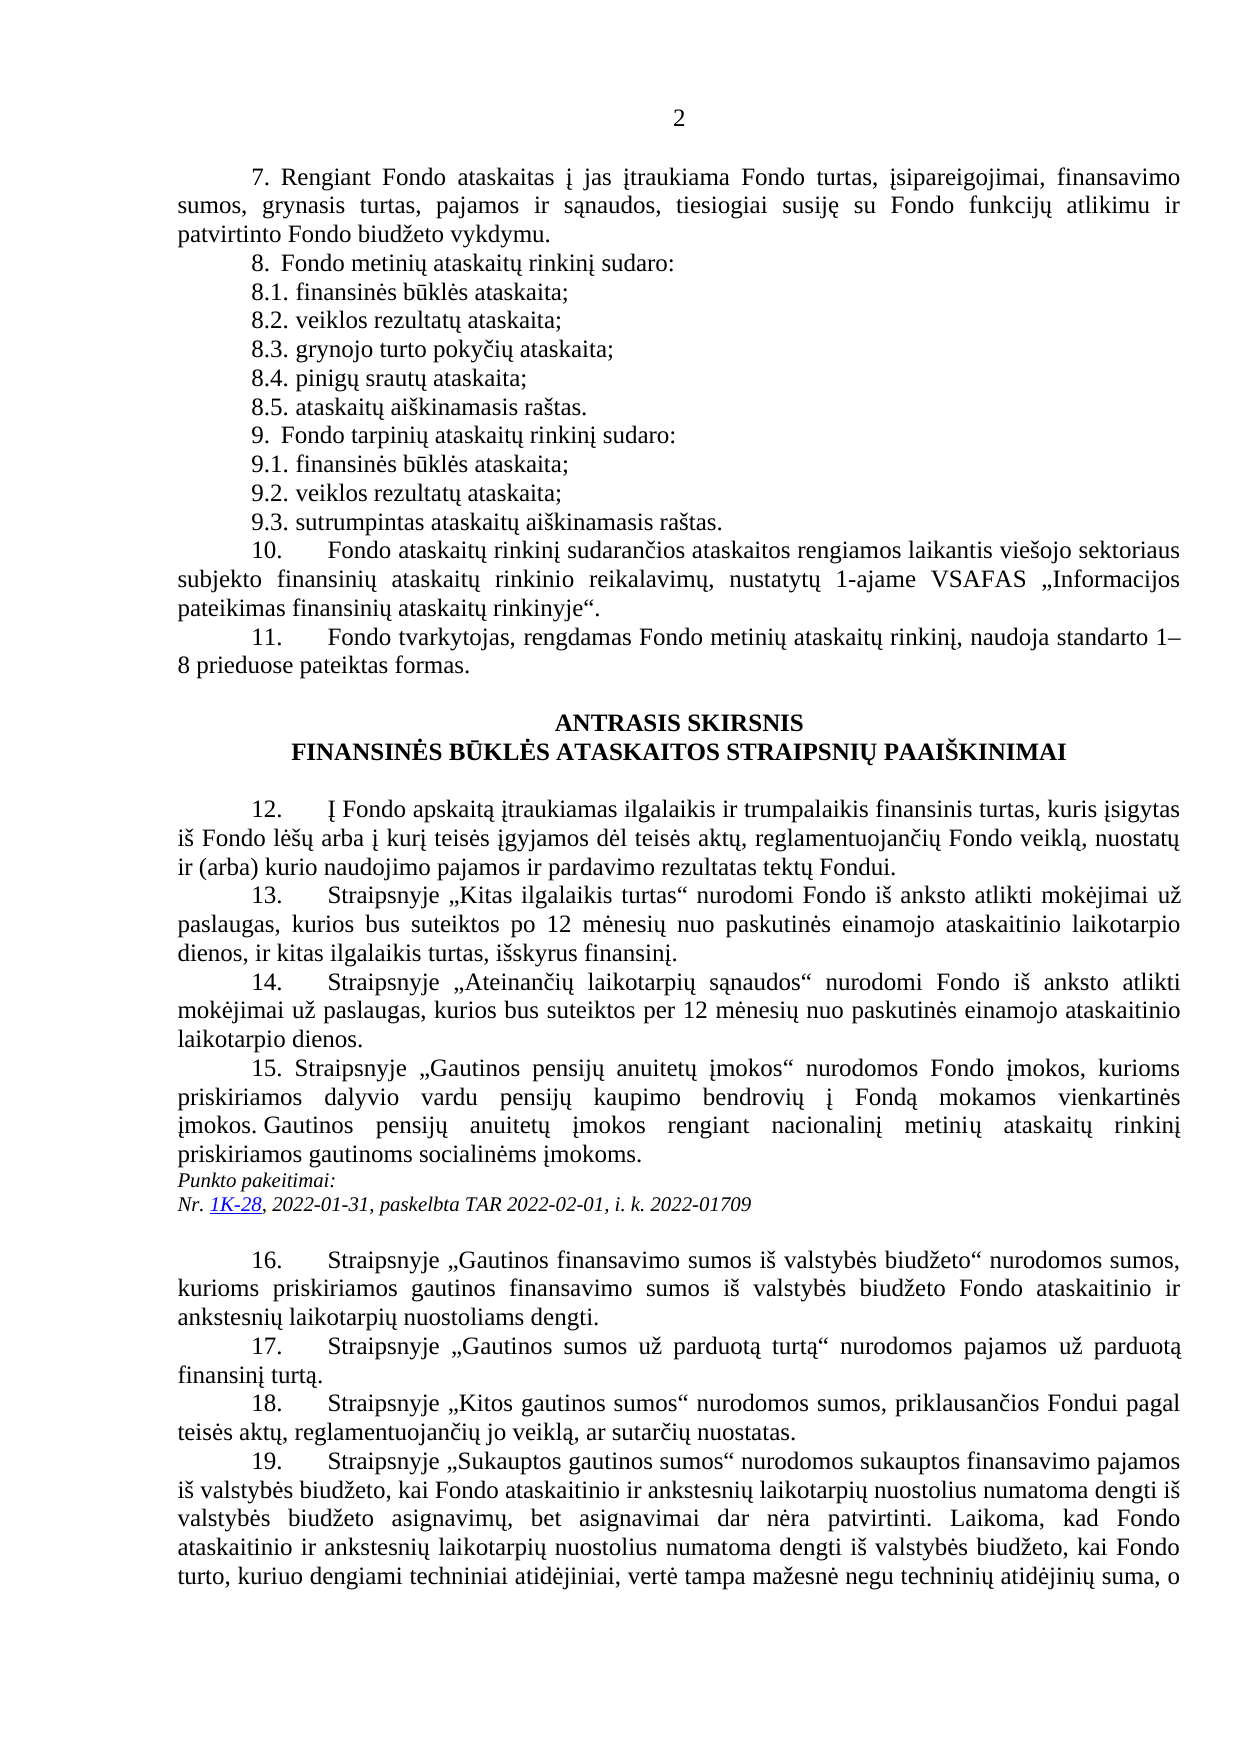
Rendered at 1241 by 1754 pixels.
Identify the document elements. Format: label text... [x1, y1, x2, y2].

text 9. Fondo tarpinių ataskaitų rinkinį sudaro: [251, 420, 1181, 449]
text 15. Straipsnyje „Gautinos pensijų anuitetų įmokos“ nurodomos Fondo įmokos, kurioms priskiriamos dalyvio vardu pensijų kaupimo bendrovių į Fondą mokamos vienkartinės įmokos. Gautinos pensijų anuitetų įmokos rengiant nacionalinį metinių ataskaitų rinkinį priskiriamos gautinoms socialinėms įmokoms. [177, 1053, 1181, 1168]
text 11. Fondo tvarkytojas, rengdamas Fondo metinių ataskaitų rinkinį, naudoja standarto 1–8 prieduose pateiktas formas. [177, 622, 1181, 679]
text 8.3. grynojo turto pokyčių ataskaita; [251, 334, 1181, 363]
text 8.1. finansinės būklės ataskaita; [251, 277, 1181, 305]
text ANTRASIS SKIRSNIS [177, 708, 1181, 737]
text 8.5. ataskaitų aiškinamasis raštas. [251, 392, 1181, 420]
text 8. Fondo metinių ataskaitų rinkinį sudaro: [177, 248, 1181, 277]
text 9.3. sutrumpintas ataskaitų aiškinamasis raštas. [251, 507, 1181, 535]
text 13. Straipsnyje „Kitas ilgalaikis turtas“ nurodomi Fondo iš anksto atlikti mokėjimai už paslaugas, kurios bus suteiktos po 12 mėnesių nuo paskutinės einamojo ataskaitinio laikotarpio dienos, ir kitas ilgalaikis turtas, išskyrus finansinį. [177, 880, 1181, 967]
text 17. Straipsnyje „Gautinos sumos už parduotą turtą“ nurodomos pajamos už parduotą finansinį turtą. [177, 1331, 1181, 1388]
text 18. Straipsnyje „Kitos gautinos sumos“ nurodomos sumos, priklausančios Fondui pagal teisės aktų, reglamentuojančių jo veiklą, ar sutarčių nuostatas. [177, 1388, 1181, 1446]
text 12. Į Fondo apskaitą įtraukiamas ilgalaikis ir trumpalaikis finansinis turtas, kuris įsigytas iš Fondo lėšų arba į kurį teisės įgyjamos dėl teisės aktų, reglamentuojančių Fondo veiklą, nuostatų ir (arba) kurio naudojimo pajamos ir pardavimo rezultatas tektų Fondui. [177, 794, 1181, 880]
text FINANSINĖS BŪKLĖS ATASKAITOS STRAIPSNIŲ PAAIŠKINIMAI [177, 737, 1181, 765]
text 10. Fondo ataskaitų rinkinį sudarančios ataskaitos rengiamos laikantis viešojo sektoriaus subjekto finansinių ataskaitų rinkinio reikalavimų, nustatytų 1-ajame VSAFAS „Informacijos pateikimas finansinių ataskaitų rinkinyje“. [177, 535, 1181, 622]
text 8.4. pinigų srautų ataskaita; [251, 363, 1181, 392]
text 16. Straipsnyje „Gautinos finansavimo sumos iš valstybės biudžeto“ nurodomos sumos, kurioms priskiriamos gautinos finansavimo sumos iš valstybės biudžeto Fondo ataskaitinio ir ankstesnių laikotarpių nuostoliams dengti. [177, 1245, 1181, 1331]
text Nr. 1K-28, 2022-01-31, paskelbta TAR 2022-02-01, i. k. 2022-01709 [177, 1192, 1181, 1216]
text 19. Straipsnyje „Sukauptos gautinos sumos“ nurodomos sukauptos finansavimo pajamos iš valstybės biudžeto, kai Fondo ataskaitinio ir ankstesnių laikotarpių nuostolius numatoma dengti iš valstybės biudžeto asignavimų, bet asignavimai dar nėra patvirtinti. Laikoma, kad Fondo ataskaitinio ir ankstesnių laikotarpių nuostolius numatoma dengti iš valstybės biudžeto, kai Fondo turto, kuriuo dengiami techniniai atidėjiniai, vertė tampa mažesnė negu techninių atidėjinių suma, o [177, 1446, 1181, 1590]
text 9.2. veiklos rezultatų ataskaita; [251, 478, 1181, 507]
text 14. Straipsnyje „Ateinančių laikotarpių sąnaudos“ nurodomi Fondo iš anksto atlikti mokėjimai už paslaugas, kurios bus suteiktos per 12 mėnesių nuo paskutinės einamojo ataskaitinio laikotarpio dienos. [177, 967, 1181, 1053]
text 9.1. finansinės būklės ataskaita; [251, 449, 1181, 478]
text 8.2. veiklos rezultatų ataskaita; [251, 305, 1181, 334]
text 7. Rengiant Fondo ataskaitas į jas įtraukiama Fondo turtas, įsipareigojimai, finansavimo sumos, grynasis turtas, pajamos ir sąnaudos, tiesiogiai susiję su Fondo funkcijų atlikimu ir patvirtinto Fondo biudžeto vykdymu. [177, 162, 1181, 248]
text Punkto pakeitimai: [177, 1168, 1181, 1192]
